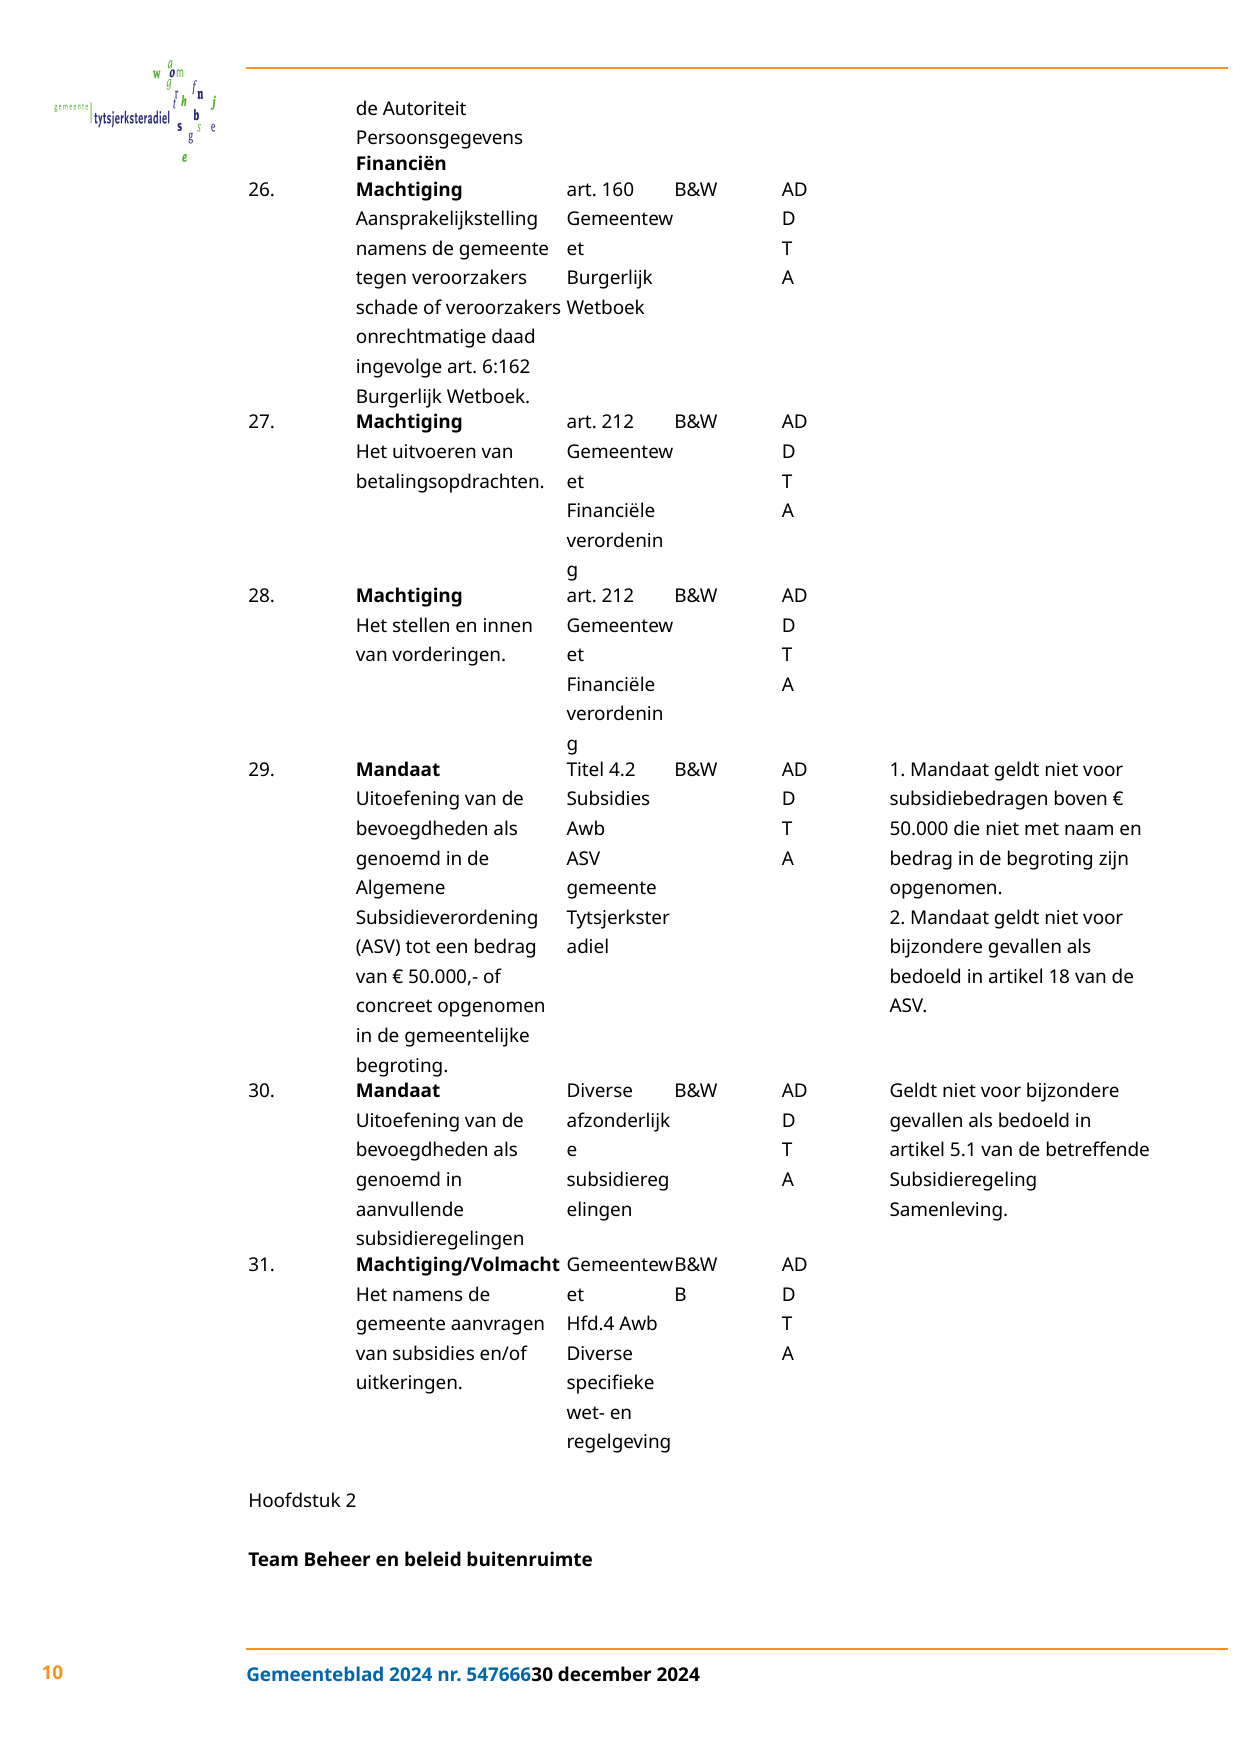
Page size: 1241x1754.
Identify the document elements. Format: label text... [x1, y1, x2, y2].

table_cell Financiën [356, 150, 566, 176]
table_cell 28. [248, 582, 356, 756]
table_cell AD D T A [782, 409, 889, 582]
table_cell Titel 4.2 Subsidies Awb ASV gemeente Tytsjerksteradiel [566, 756, 674, 1077]
table_cell B&W [674, 176, 782, 409]
table_cell de Autoriteit Persoonsgegevens [356, 95, 566, 150]
text Team Beheer en beleid buitenruimte [248, 1546, 1152, 1572]
table_cell 31. [248, 1251, 356, 1454]
table_cell 29. [248, 756, 356, 1077]
table_cell [248, 95, 356, 150]
table_cell Geldt niet voor bijzondere gevallen als bedoeld in artikel 5.1 van de betreffende Subsidieregeling Samenleving. [889, 1078, 1152, 1251]
table_cell Mandaat Uitoefening van de bevoegdheden als genoemd in de Algemene Subsidieverordening (ASV) tot een bedrag van € 50.000,- of concreet opgenomen in de gemeentelijke begroting. [356, 756, 566, 1077]
table_cell B&W B [674, 1251, 782, 1454]
text Hoofdstuk 2 [248, 1487, 1152, 1513]
table_cell [674, 95, 782, 150]
table_cell [889, 150, 1152, 176]
table_cell Machtiging/Volmacht Het namens de gemeente aanvragen van subsidies en/of uitkeringen. [356, 1251, 566, 1454]
table_cell 1. Mandaat geldt niet voor subsidiebedragen boven € 50.000 die niet met naam en bedrag in de begroting zijn opgenomen. 2. Mandaat geldt niet voor bijzondere gevallen als bedoeld in artikel 18 van de ASV. [889, 756, 1152, 1077]
table_cell B&W [674, 409, 782, 582]
table_cell [889, 95, 1152, 150]
picture [41, 47, 231, 172]
table_cell AD D T A [782, 756, 889, 1077]
table_cell Machtiging Het uitvoeren van betalingsopdrachten. [356, 409, 566, 582]
table_cell AD D T A [782, 1251, 889, 1454]
table_cell B&W [674, 1078, 782, 1251]
table_cell Machtiging Aansprakelijkstelling namens de gemeente tegen veroorzakers schade of veroorzakers onrechtmatige daad ingevolge art. 6:162 Burgerlijk Wetboek. [356, 176, 566, 409]
table_cell Machtiging Het stellen en innen van vorderingen. [356, 582, 566, 756]
table_cell B&W [674, 756, 782, 1077]
table_cell art. 212 Gemeentewet Financiële verordening [566, 409, 674, 582]
table_cell [566, 150, 674, 176]
table_cell [782, 150, 889, 176]
table_cell art. 212 Gemeentewet Financiële verordening [566, 582, 674, 756]
table_cell [889, 176, 1152, 409]
table_cell [889, 409, 1152, 582]
table_cell Gemeentewet Hfd.4 Awb Diverse specifieke wet- en regelgeving [566, 1251, 674, 1454]
table_cell Diverse afzonderlijke subsidieregelingen [566, 1078, 674, 1251]
table_cell AD D T A [782, 582, 889, 756]
table_cell [889, 582, 1152, 756]
table_cell art. 160 Gemeentewet Burgerlijk Wetboek [566, 176, 674, 409]
table_cell B&W [674, 582, 782, 756]
table_cell [889, 1251, 1152, 1454]
table_cell [782, 95, 889, 150]
table_cell [248, 150, 356, 176]
table_cell 30. [248, 1078, 356, 1251]
table_cell 27. [248, 409, 356, 582]
table_cell 26. [248, 176, 356, 409]
table_cell AD D T A [782, 176, 889, 409]
table_cell [674, 150, 782, 176]
table_cell Mandaat Uitoefening van de bevoegdheden als genoemd in aanvullende subsidieregelingen [356, 1078, 566, 1251]
table_cell [566, 95, 674, 150]
table_cell AD D T A [782, 1078, 889, 1251]
